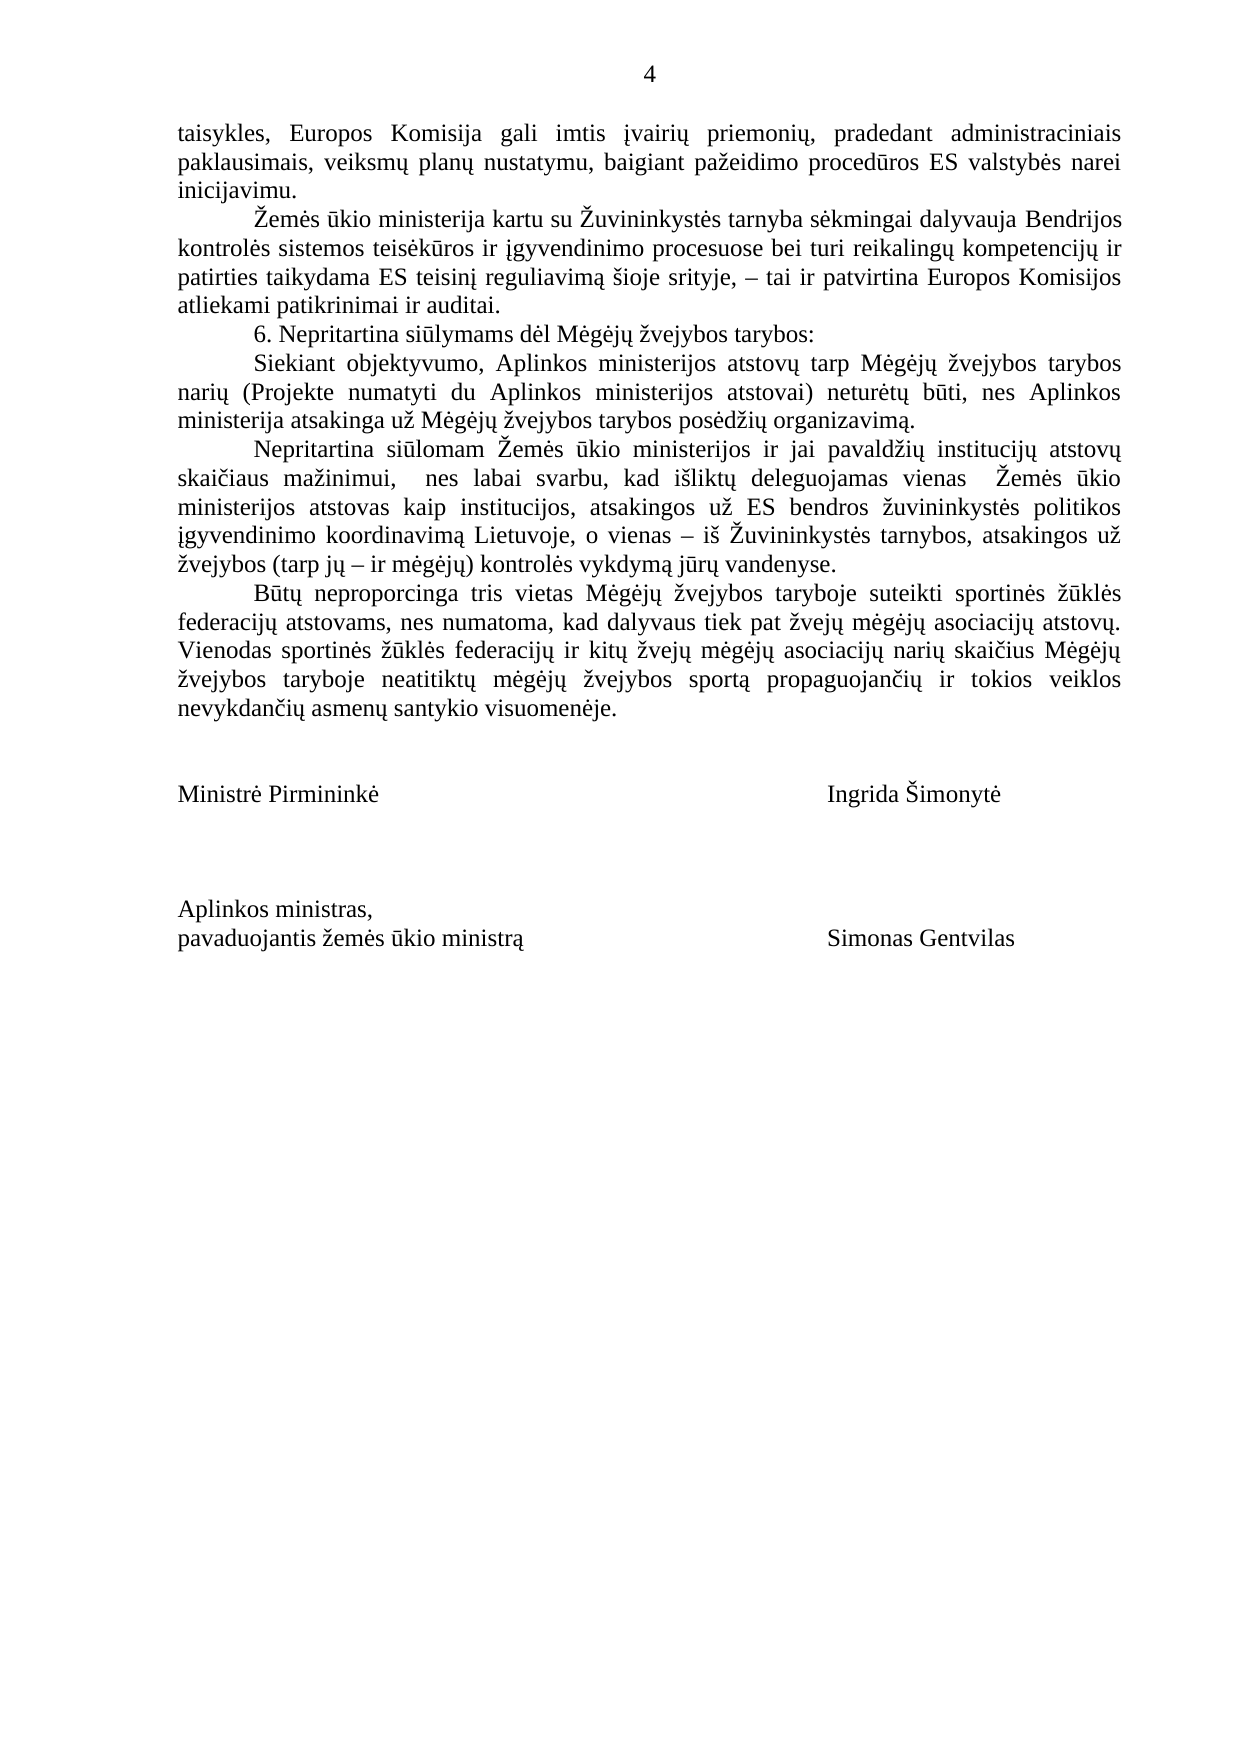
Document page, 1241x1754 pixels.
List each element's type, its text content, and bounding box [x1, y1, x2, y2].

text taisykles, Europos Komisija gali imtis įvairių priemonių, pradedant administraciniais paklausimais, veiksmų planų nustatymu, baigiant pažeidimo procedūros ES valstybės narei inicijavimu. [177, 118, 1122, 204]
text Aplinkos ministras, [177, 894, 1122, 923]
text Žemės ūkio ministerija kartu su Žuvininkystės tarnyba sėkmingai dalyvauja Bendrijos kontrolės sistemos teisėkūros ir įgyvendinimo procesuose bei turi reikalingų kompetencijų ir patirties taikydama ES teisinį reguliavimą šioje srityje, – tai ir patvirtina Europos Komisijos atliekami patikrinimai ir auditai. [177, 204, 1122, 319]
text Ministrė Pirmininkė Ingrida Šimonytė [177, 779, 1122, 808]
text Būtų neproporcinga tris vietas Mėgėjų žvejybos taryboje suteikti sportinės žūklės federacijų atstovams, nes numatoma, kad dalyvaus tiek pat žvejų mėgėjų asociacijų atstovų. Vienodas sportinės žūklės federacijų ir kitų žvejų mėgėjų asociacijų narių skaičius Mėgėjų žvejybos taryboje neatitiktų mėgėjų žvejybos sportą propaguojančių ir tokios veiklos nevykdančių asmenų santykio visuomenėje. [177, 578, 1122, 722]
text Nepritartina siūlomam Žemės ūkio ministerijos ir jai pavaldžių institucijų atstovų skaičiaus mažinimui, nes labai svarbu, kad išliktų deleguojamas vienas Žemės ūkio ministerijos atstovas kaip institucijos, atsakingos už ES bendros žuvininkystės politikos įgyvendinimo koordinavimą Lietuvoje, o vienas – iš Žuvininkystės tarnybos, atsakingos už žvejybos (tarp jų – ir mėgėjų) kontrolės vykdymą jūrų vandenyse. [177, 434, 1122, 578]
text Siekiant objektyvumo, Aplinkos ministerijos atstovų tarp Mėgėjų žvejybos tarybos narių (Projekte numatyti du Aplinkos ministerijos atstovai) neturėtų būti, nes Aplinkos ministerija atsakinga už Mėgėjų žvejybos tarybos posėdžių organizavimą. [177, 348, 1122, 434]
text pavaduojantis žemės ūkio ministrą Simonas Gentvilas [177, 923, 1122, 952]
text 6. Nepritartina siūlymams dėl Mėgėjų žvejybos tarybos: [177, 319, 1122, 348]
